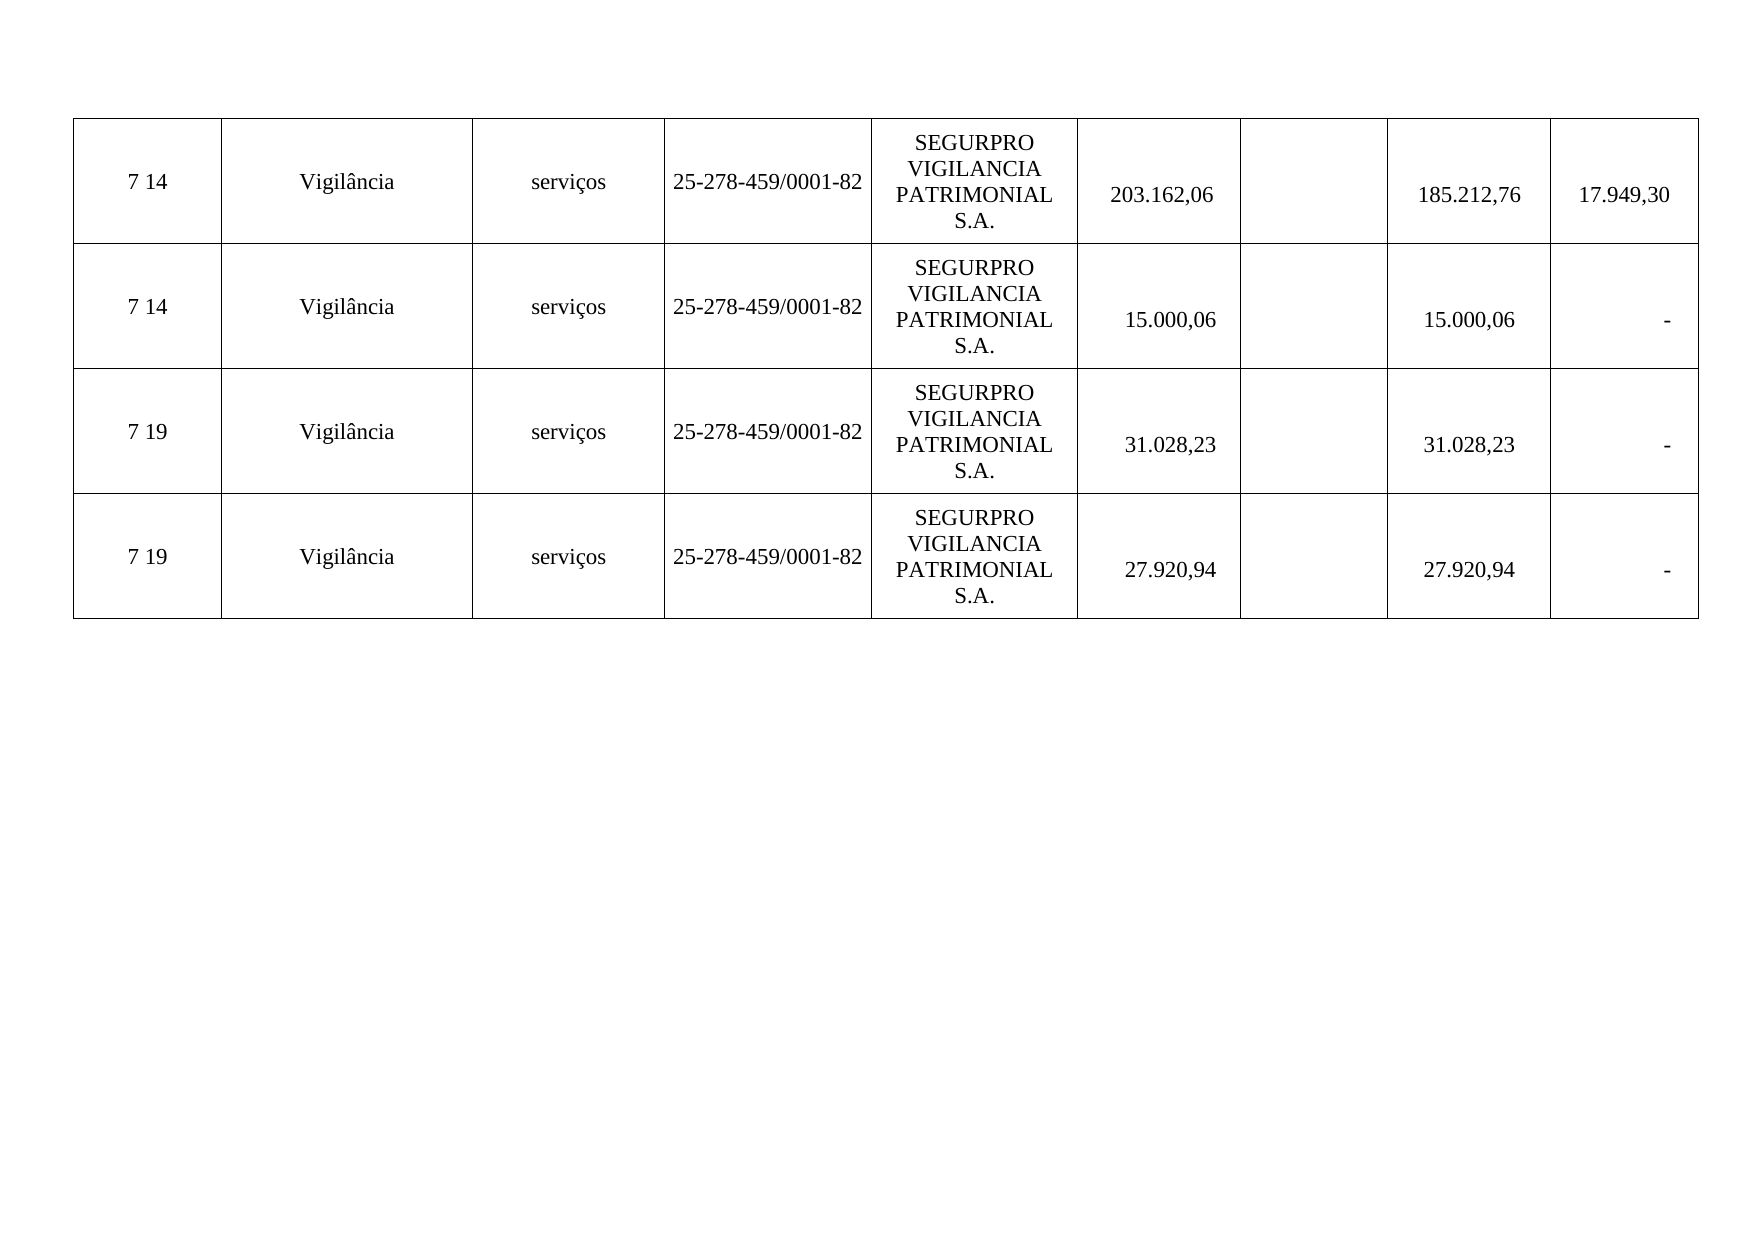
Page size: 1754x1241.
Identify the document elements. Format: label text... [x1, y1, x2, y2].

table_cell [1241, 244, 1387, 368]
table_cell 25-278-459/0001-82 [665, 494, 871, 618]
table_cell SEGURPRO VIGILANCIA PATRIMONIAL S.A. [872, 244, 1077, 368]
table_cell [1241, 369, 1387, 493]
table_cell 25-278-459/0001-82 [665, 244, 871, 368]
table_cell - [1551, 244, 1698, 368]
table_cell serviços [473, 244, 664, 368]
table_cell Vigilância [222, 119, 472, 243]
table_cell 27.920,94 [1078, 494, 1240, 618]
table_cell - [1551, 494, 1698, 618]
table_cell 31.028,23 [1078, 369, 1240, 493]
table_cell 25-278-459/0001-82 [665, 119, 871, 243]
table_cell 203.162,06 [1078, 119, 1240, 243]
table_cell Vigilância [222, 244, 472, 368]
table_cell 7 14 [74, 244, 221, 368]
table_cell Vigilância [222, 494, 472, 618]
table_cell [1241, 119, 1387, 243]
table_cell serviços [473, 119, 664, 243]
table_cell 7 19 [74, 369, 221, 493]
table_cell 15.000,06 [1388, 244, 1550, 368]
table_cell serviços [473, 369, 664, 493]
table_cell 185.212,76 [1388, 119, 1550, 243]
table_cell 25-278-459/0001-82 [665, 369, 871, 493]
table_cell [1241, 494, 1387, 618]
table_cell serviços [473, 494, 664, 618]
table_cell 7 14 [74, 119, 221, 243]
table_cell 17.949,30 [1551, 119, 1698, 243]
table_cell - [1551, 369, 1698, 493]
table_cell 7 19 [74, 494, 221, 618]
table_cell SEGURPRO VIGILANCIA PATRIMONIAL S.A. [872, 369, 1077, 493]
table_cell Vigilância [222, 369, 472, 493]
table_cell SEGURPRO VIGILANCIA PATRIMONIAL S.A. [872, 119, 1077, 243]
table_cell 31.028,23 [1388, 369, 1550, 493]
table_cell 27.920,94 [1388, 494, 1550, 618]
table_cell SEGURPRO VIGILANCIA PATRIMONIAL S.A. [872, 494, 1077, 618]
table_cell 15.000,06 [1078, 244, 1240, 368]
